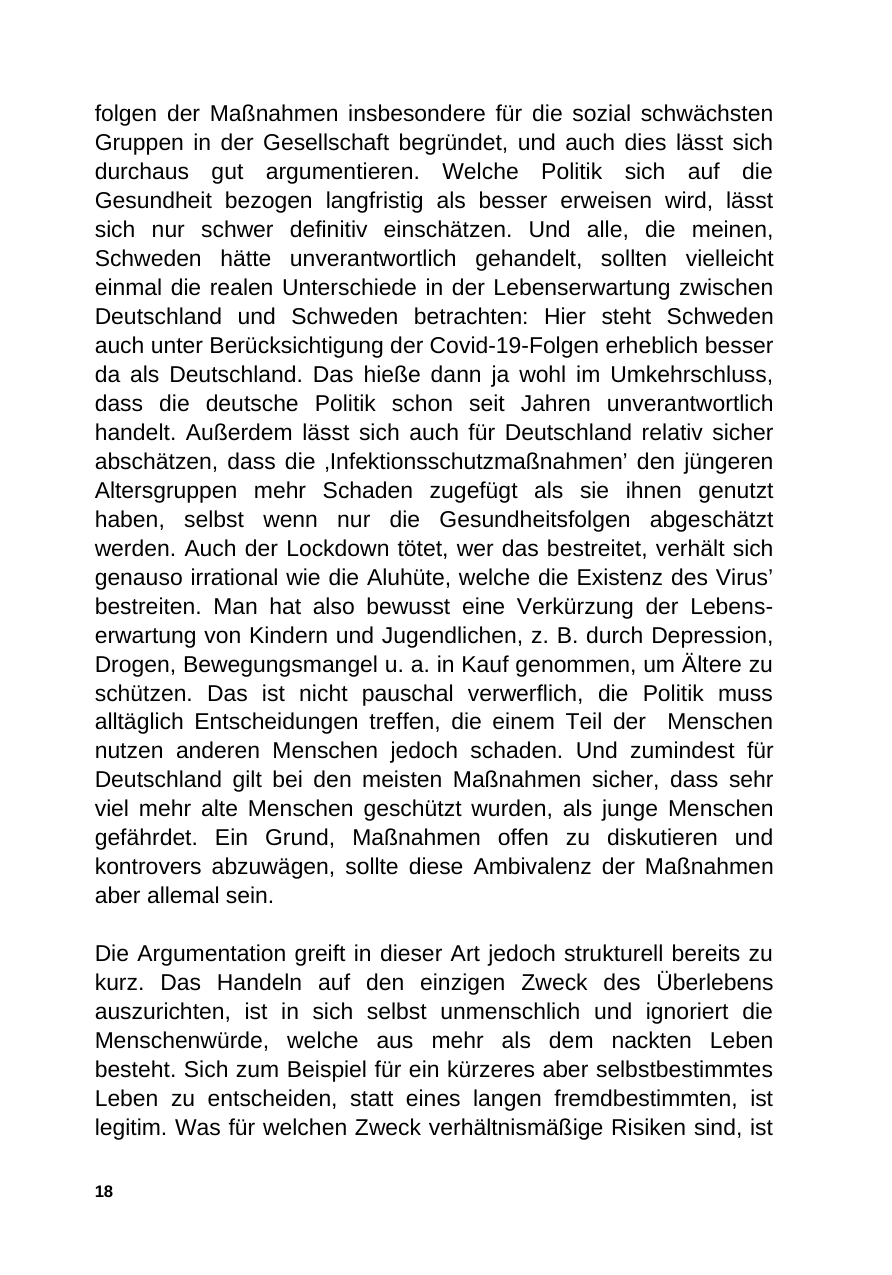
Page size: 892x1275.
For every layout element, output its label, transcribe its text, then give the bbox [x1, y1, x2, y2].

text Die Argumentation greift in dieser Art jedoch strukturell bereits zu kurz. Das Handeln auf den einzigen Zweck des Überlebens auszurichten, ist in sich selbst unmenschlich und ignoriert die Menschenwürde, welche aus mehr als dem nackten Leben besteht. Sich zum Beispiel für ein kürzeres aber selbstbestimmtes Leben zu entscheiden, statt eines langen fremdbestimmten, ist legitim. Was für welchen Zweck verhältnismäßige Risiken sind, ist [94, 940, 774, 1140]
text folgen der Maßnahmen insbesondere für die sozial schwächsten Gruppen in der Gesellschaft begründet, und auch dies lässt sich durchaus gut argumentieren. Welche Politik sich auf die Gesundheit bezogen langfristig als besser erweisen wird, lässt sich nur schwer definitiv einschätzen. Und alle, die meinen, Schweden hätte unverantwortlich gehandelt, sollten vielleicht einmal die realen Unterschiede in der Lebenserwartung zwischen Deutschland und Schweden betrachten: Hier steht Schweden auch unter Berücksichtigung der Covid-19-Folgen erheblich besser da als Deutschland. Das hieße dann ja wohl im Umkehrschluss, dass die deutsche Politik schon seit Jahren unverantwortlich handelt. Außerdem lässt sich auch für Deutschland relativ sicher abschätzen, dass die ‚Infektionsschutzmaßnahmen’ den jüngeren Altersgruppen mehr Schaden zugefügt als sie ihnen genutzt haben, selbst wenn nur die Gesundheitsfolgen abgeschätzt werden. Auch der Lockdown tötet, wer das bestreitet, verhält sich genauso irrational wie die Aluhüte, welche die Existenz des Virus’ bestreiten. Man hat also bewusst eine Verkürzung der Lebens-erwartung von Kindern und Jugendlichen, z. B. durch Depression, Drogen, Bewegungsmangel u. a. in Kauf genommen, um Ältere zu schützen. Das ist nicht pauschal verwerflich, die Politik muss alltäglich Entscheidungen treffen, die einem Teil der Menschen nutzen anderen Menschen jedoch schaden. Und zumindest für Deutschland gilt bei den meisten Maßnahmen sicher, dass sehr viel mehr alte Menschen geschützt wurden, als junge Menschen gefährdet. Ein Grund, Maßnahmen offen zu diskutieren und kontrovers abzuwägen, sollte diese Ambivalenz der Maßnahmen aber allemal sein. [94, 100, 774, 909]
